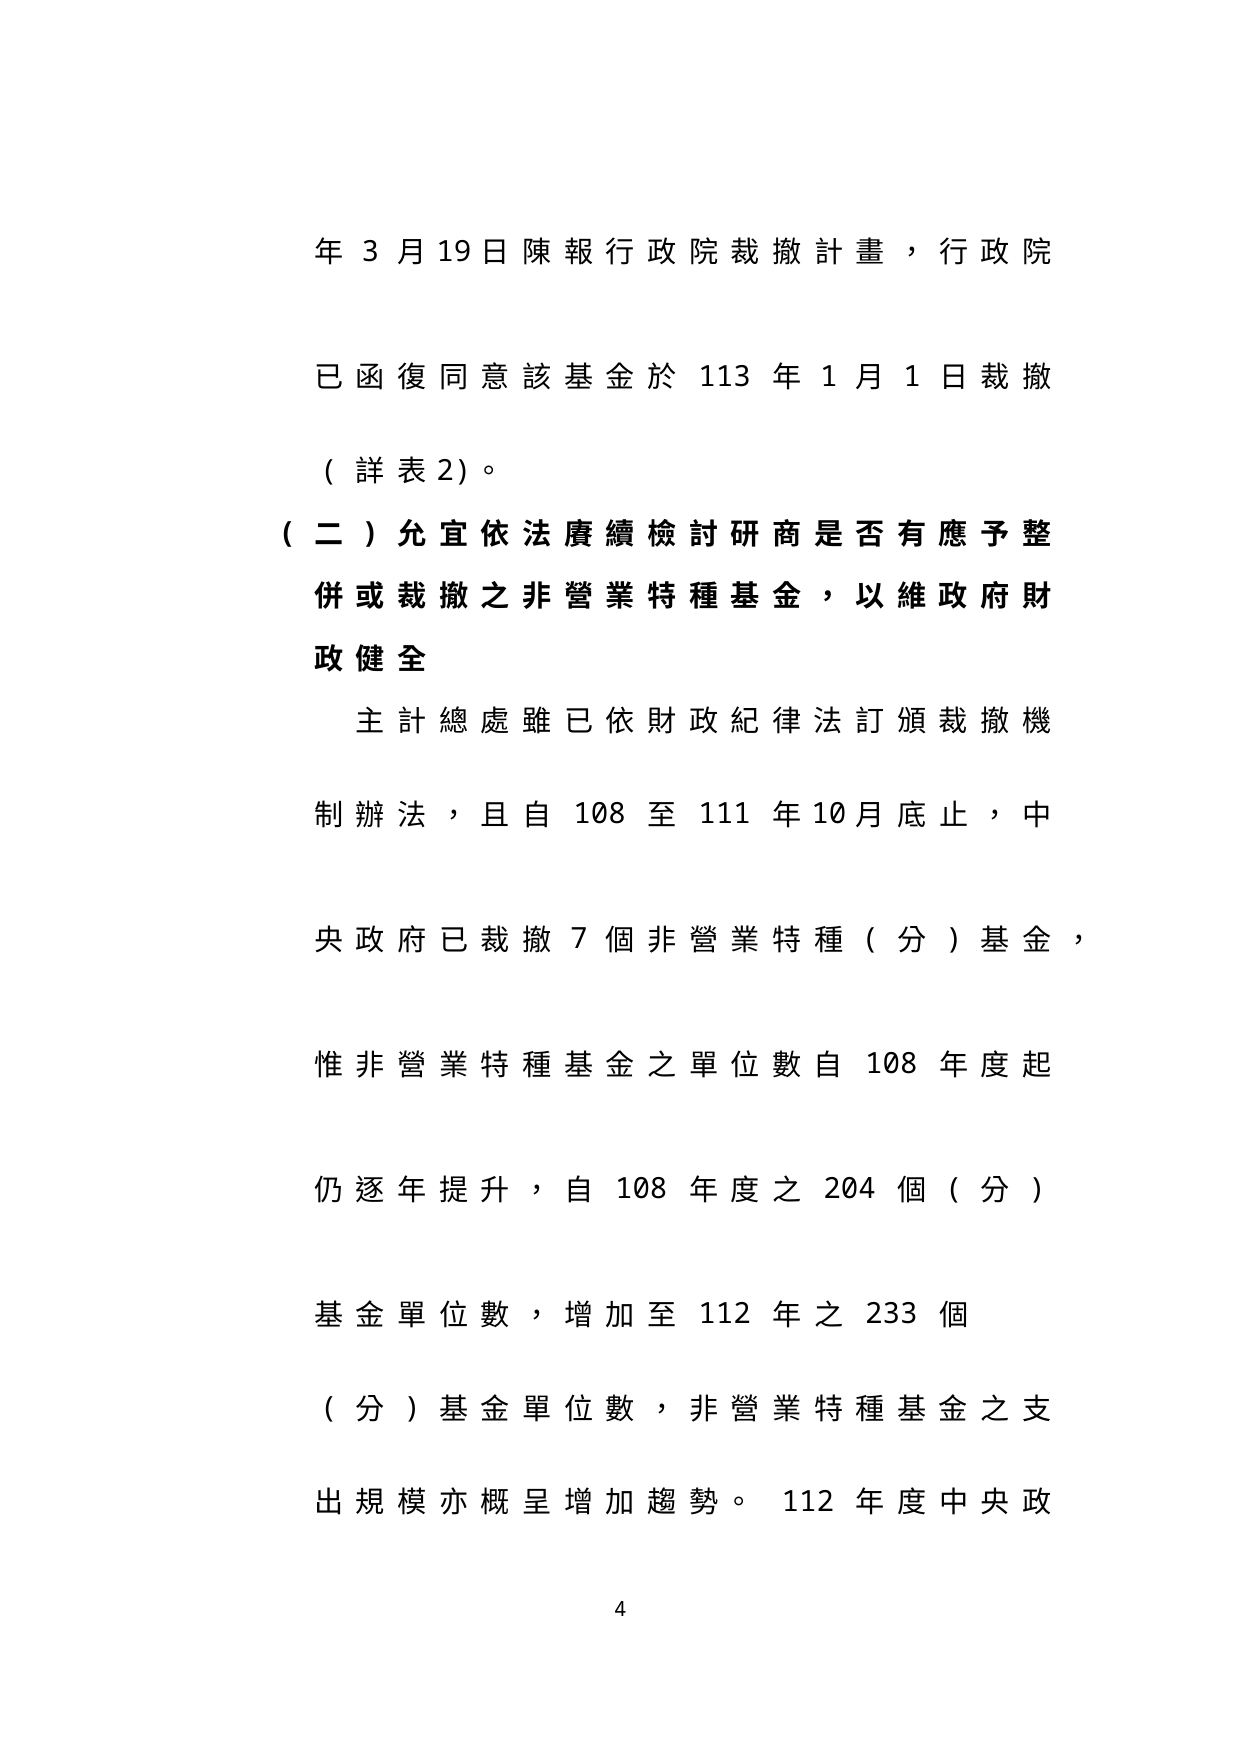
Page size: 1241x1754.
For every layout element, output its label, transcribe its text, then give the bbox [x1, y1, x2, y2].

text 年3月19日陳報行政院裁撤計畫，行政院已函復同意該基金於113年1月1日裁撤(詳表2)。 [271, 177, 1058, 490]
text (二)允宜依法賡續檢討研商是否有應予整併或裁撤之非營業特種基金，以維政府財政健全 [242, 490, 1058, 677]
text 主計總處雖已依財政紀律法訂頒裁撤機制辦法，且自108至111年10月底止，中央政府已裁撤7個非營業特種(分)基金，惟非營業特種基金之單位數自108年度起仍逐年提升，自108年度之204個(分)基金單位數，增加至112年之233個(分)基金單位數，非營業特種基金之支出規模亦概呈增加趨勢。112年度中央政府總預算案非營業特種基金業務總支出已達3.28兆元，達112年度中央政府總預算案歲出之120.62%，規模龐鉅。主計總處宜依前揭裁撤機制辦法，賡續檢討研商是否有依法應予整併或裁撤之非營業特種基金，以維政府財政健全。 [271, 677, 1058, 1552]
